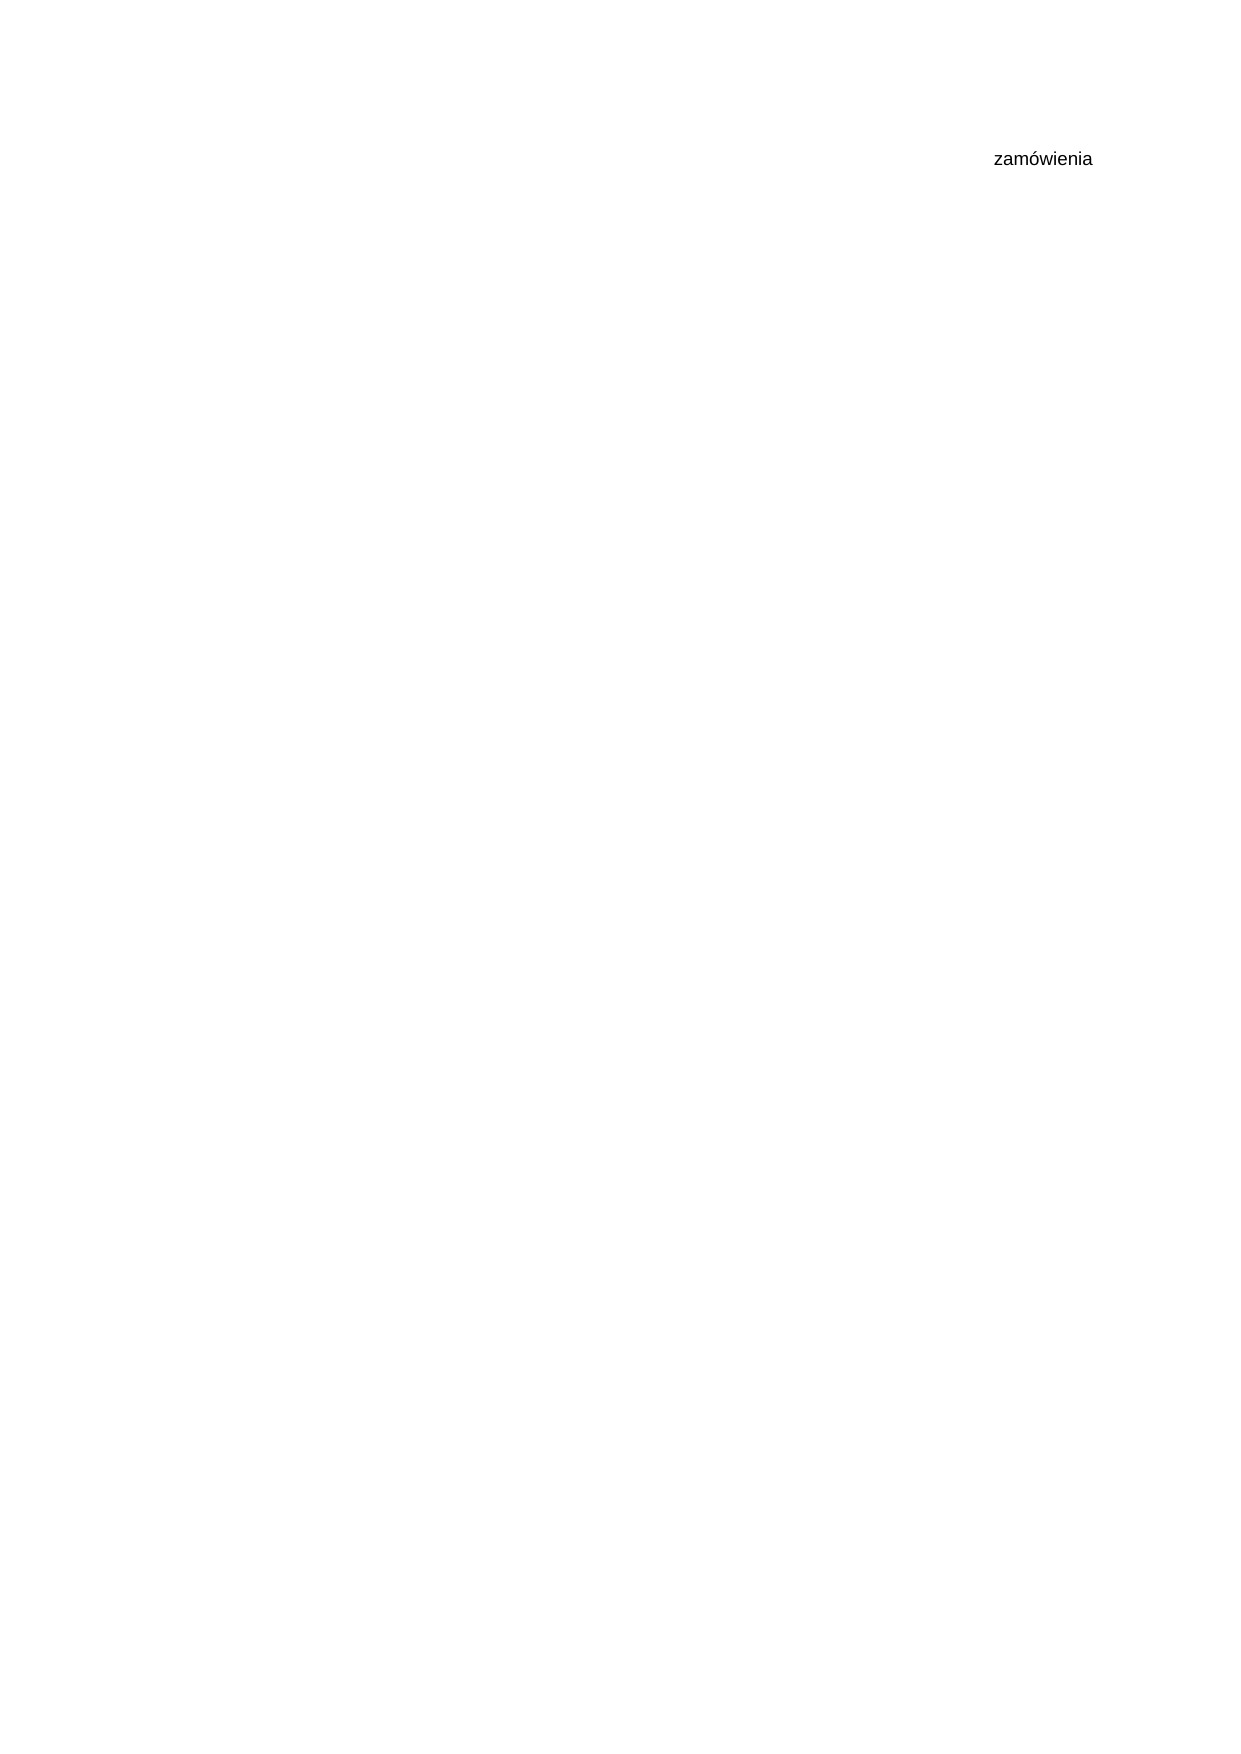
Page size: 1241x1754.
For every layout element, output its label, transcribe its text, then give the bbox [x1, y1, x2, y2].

text zamówienia [148, 148, 1093, 198]
